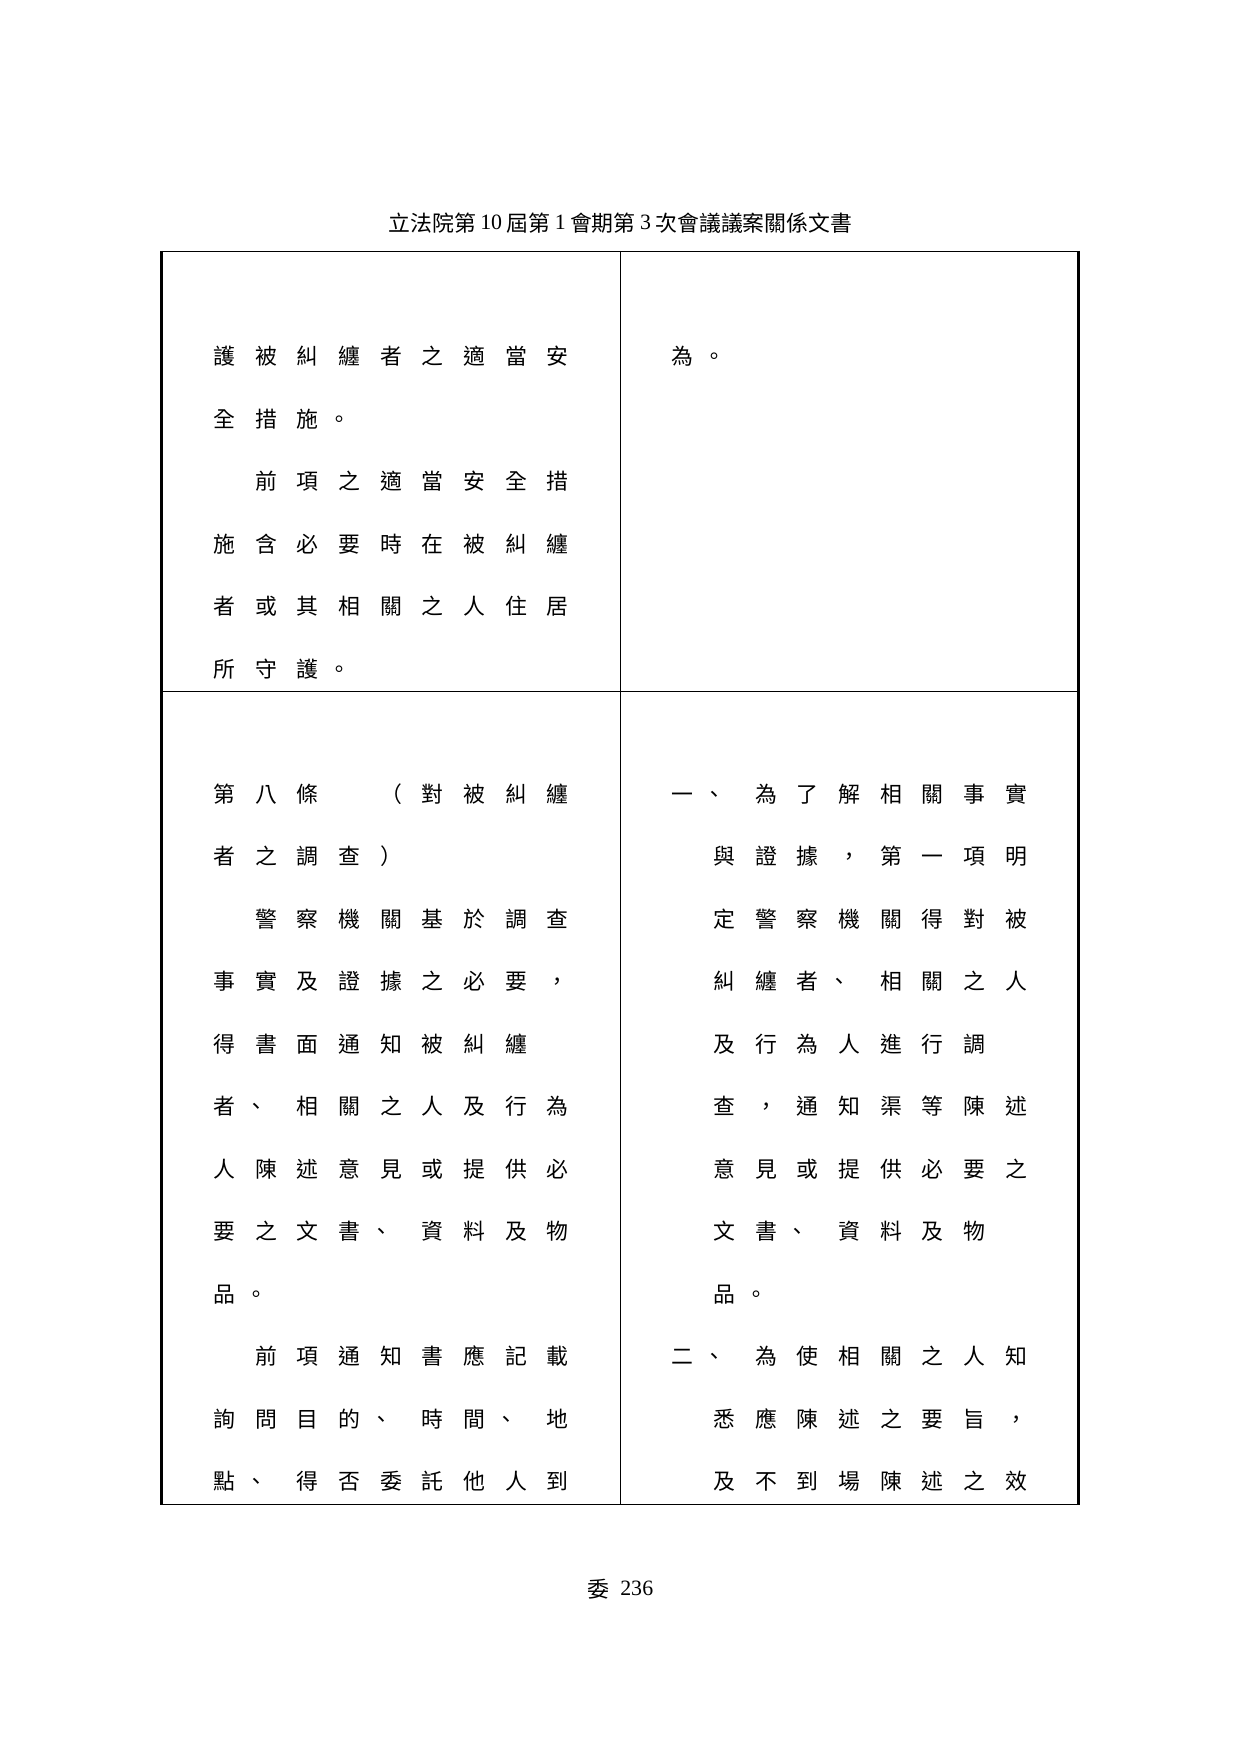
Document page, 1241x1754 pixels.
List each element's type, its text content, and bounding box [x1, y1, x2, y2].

table_cell 護被糾纏者之適當安全措施。 前項之適當安全措施含必要時在被糾纏者或其相關之人住居所守護。 [163, 252, 620, 691]
table_cell 一、為了解相關事實與證據，第一項明定警察機關得對被糾纏者、相關之人及行為人進行調查，通知渠等陳述意見或提供必要之文書、資料及物品。 二、為使相關之人知悉應陳述之要旨，及不到場陳述之效 [621, 692, 1077, 1504]
table_cell 為。 [621, 252, 1077, 691]
table_cell 第八條 （對被糾纏者之調查） 警察機關基於調查事實及證據之必要，得書面通知被糾纏者、相關之人及行為人陳述意見或提供必要之文書、資料及物品。 前項通知書應記載詢問目的、時間、地點、得否委託他人到 [163, 692, 620, 1504]
